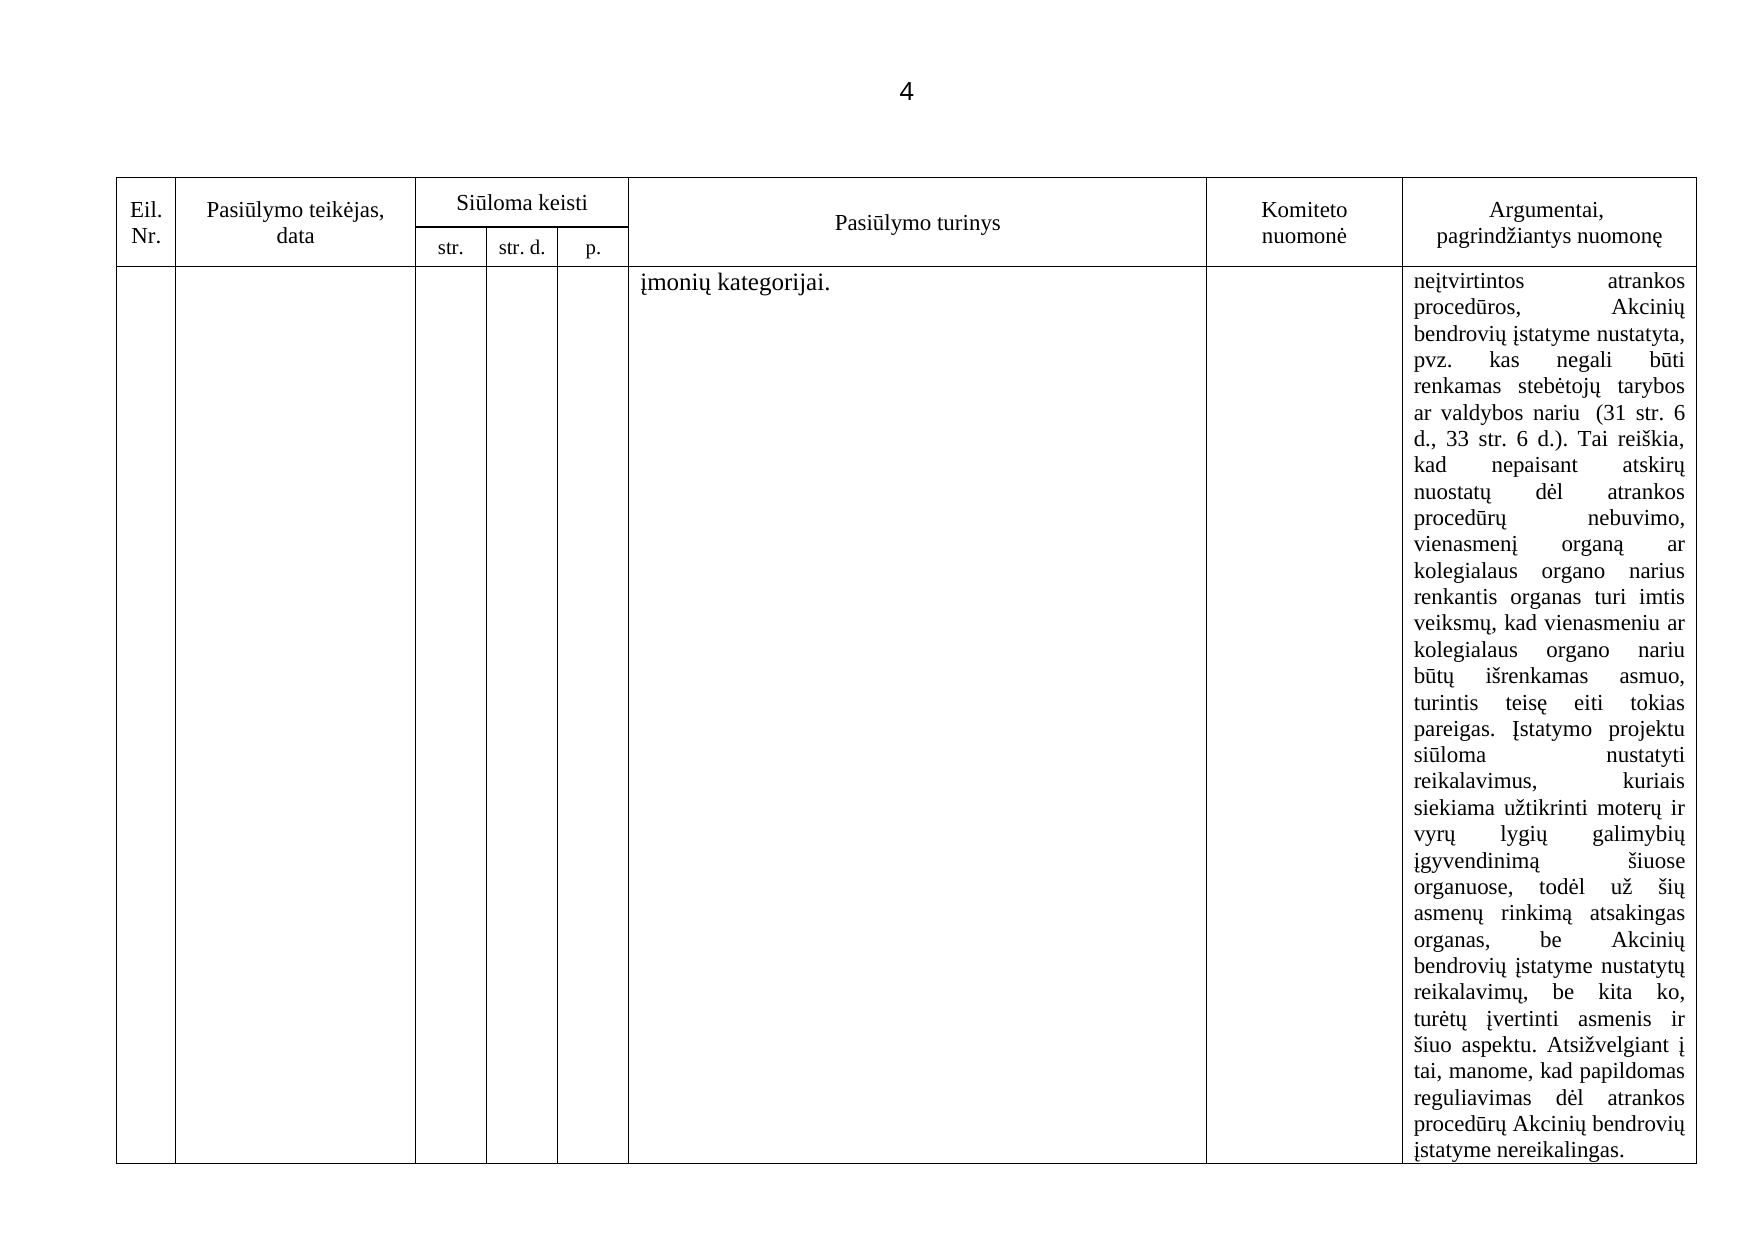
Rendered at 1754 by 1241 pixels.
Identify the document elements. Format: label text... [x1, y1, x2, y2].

table_cell [176, 267, 415, 1163]
table_cell p. [558, 228, 628, 266]
table_cell [416, 267, 486, 1163]
table_cell [1207, 267, 1402, 1163]
table_header Eil. Nr. [117, 178, 175, 266]
table_header Komiteto nuomonė [1207, 178, 1402, 266]
table_header Siūloma keisti [416, 178, 628, 226]
table_cell [558, 267, 628, 1163]
table_cell įmonių kategorijai. [629, 267, 1206, 1163]
table_cell [487, 267, 557, 1163]
table_header Pasiūlymo teikėjas, data [176, 178, 415, 266]
table_header Pasiūlymo turinys [629, 178, 1206, 266]
table_cell neįtvirtintos atrankos procedūros, Akcinių bendrovių įstatyme nustatyta, pvz. kas negali būti renkamas stebėtojų tarybos ar valdybos nariu (31 str. 6 d., 33 str. 6 d.). Tai reiškia, kad nepaisant atskirų nuostatų dėl atrankos procedūrų nebuvimo, vienasmenį organą ar kolegialaus organo narius renkantis organas turi imtis veiksmų, kad vienasmeniu ar kolegialaus organo nariu būtų išrenkamas asmuo, turintis teisę eiti tokias pareigas. Įstatymo projektu siūloma nustatyti reikalavimus, kuriais siekiama užtikrinti moterų ir vyrų lygių galimybių įgyvendinimą šiuose organuose, todėl už šių asmenų rinkimą atsakingas organas, be Akcinių bendrovių įstatyme nustatytų reikalavimų, be kita ko, turėtų įvertinti asmenis ir šiuo aspektu. Atsižvelgiant į tai, manome, kad papildomas reguliavimas dėl atrankos procedūrų Akcinių bendrovių įstatyme nereikalingas. [1403, 267, 1696, 1163]
table_cell [117, 267, 175, 1163]
table_cell str. d. [487, 228, 557, 266]
table_header Argumentai, pagrindžiantys nuomonę [1403, 178, 1696, 266]
table_cell str. [416, 228, 486, 266]
